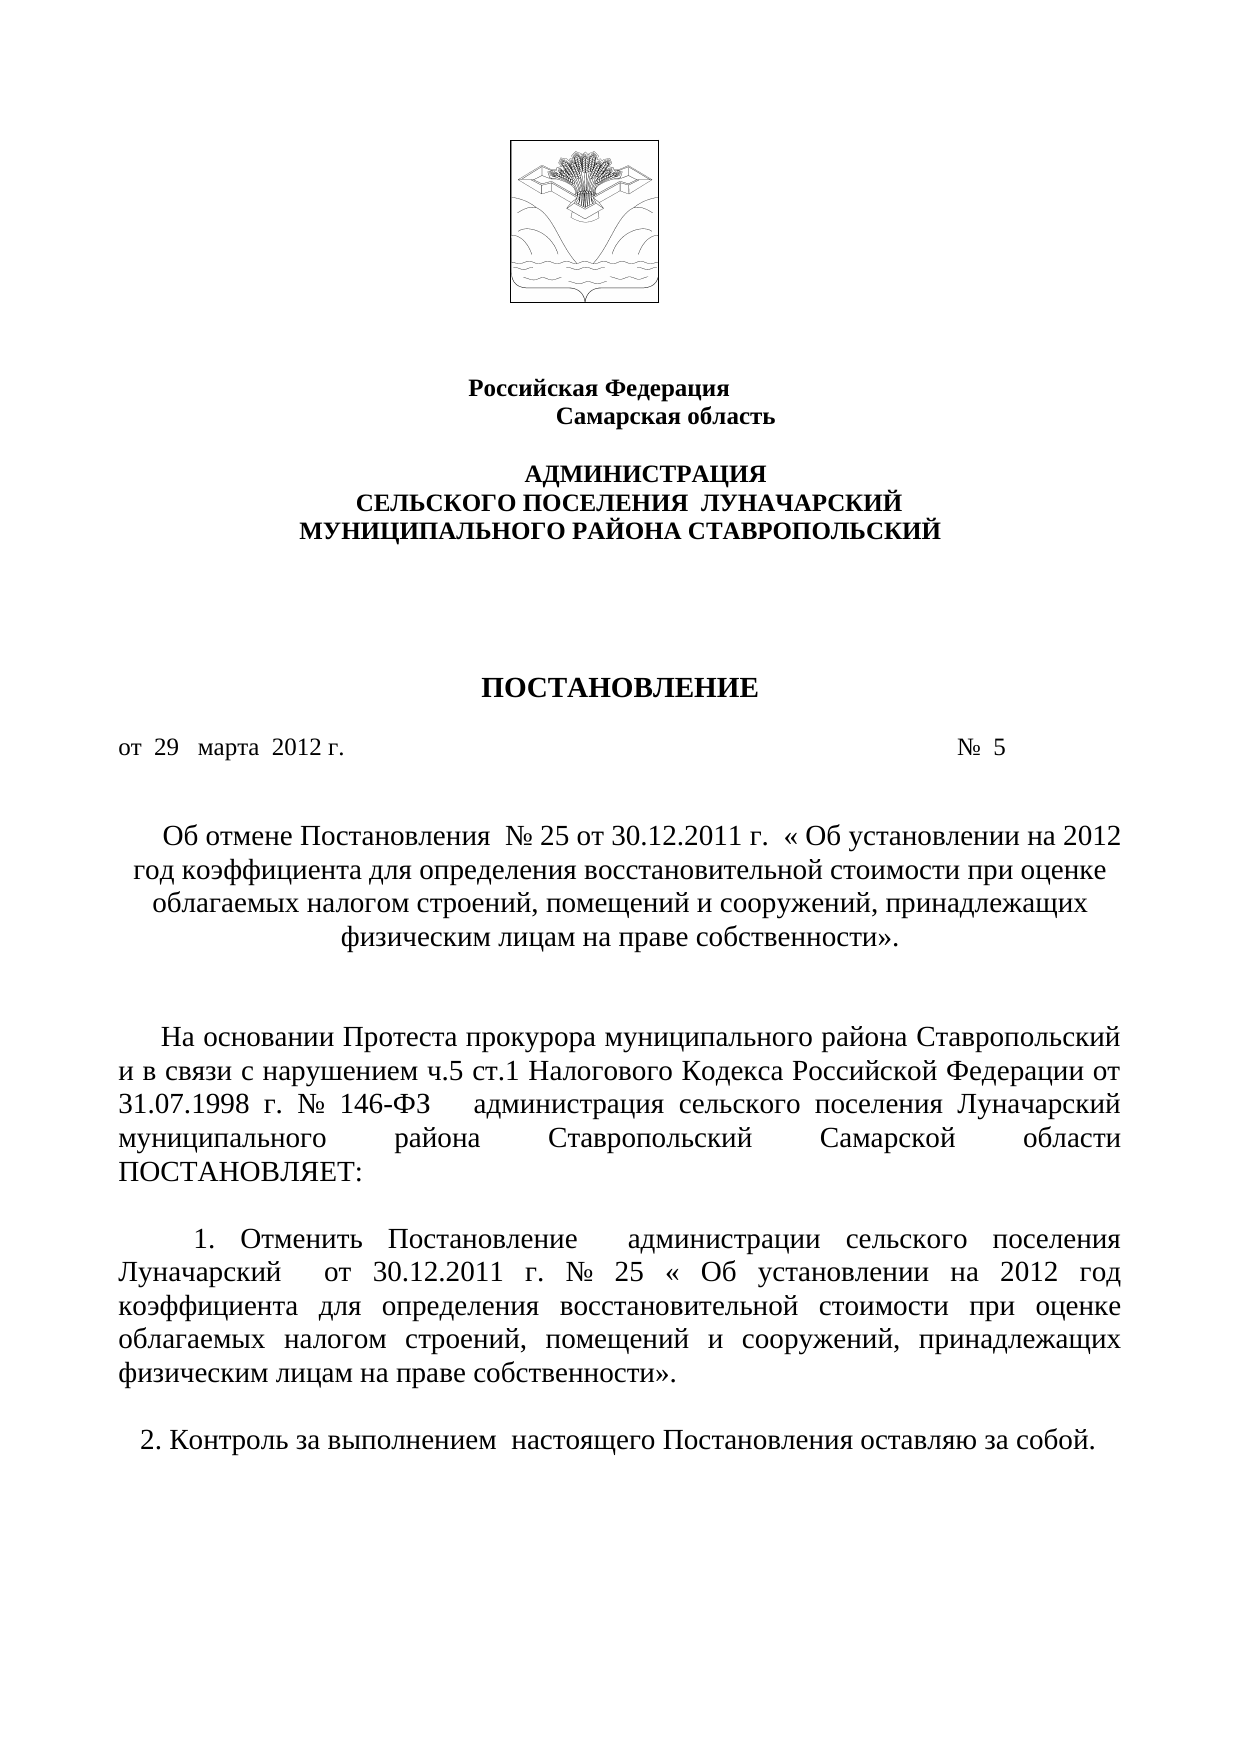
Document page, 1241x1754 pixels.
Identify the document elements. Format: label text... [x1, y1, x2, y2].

text от 29 марта 2012 г. № 5 [118, 703, 1122, 761]
text Российская Федерация [118, 373, 1122, 401]
text Об отмене Постановления № 25 от 30.12.2011 г. « Об установлении на 2012 год коэффициента для определения восстановительной стоимости при оценке облагаемых налогом строений, помещений и сооружений, принадлежащих физическим лицам на праве собственности». [118, 818, 1122, 952]
picture [511, 141, 658, 302]
text СЕЛЬСКОГО ПОСЕЛЕНИЯ ЛУНАЧАРСКИЙ [118, 488, 1122, 516]
text МУНИЦИПАЛЬНОГО РАЙОНА СТАВРОПОЛЬСКИЙ [118, 516, 1122, 545]
text Самарская область [118, 401, 1122, 430]
text 1. Отменить Постановление администрации сельского поселения Луначарский от 30.12.2011 г. № 25 « Об установлении на 2012 год коэффициента для определения восстановительной стоимости при оценке облагаемых налогом строений, помещений и сооружений, принадлежащих физическим лицам на праве собственности». [118, 1221, 1122, 1388]
text 2. Контроль за выполнением настоящего Постановления оставляю за собой. [118, 1422, 1122, 1456]
text На основании Протеста прокурора муниципального района Ставропольский и в связи с нарушением ч.5 ст.1 Налогового Кодекса Российской Федерации от 31.07.1998 г. № 146-ФЗ администрация сельского поселения Луначарский муниципального района Ставропольский Самарской области ПОСТАНОВЛЯЕТ: [118, 1019, 1122, 1187]
text АДМИНИСТРАЦИЯ [118, 459, 1122, 488]
text ПОСТАНОВЛЕНИЕ [118, 670, 1122, 703]
